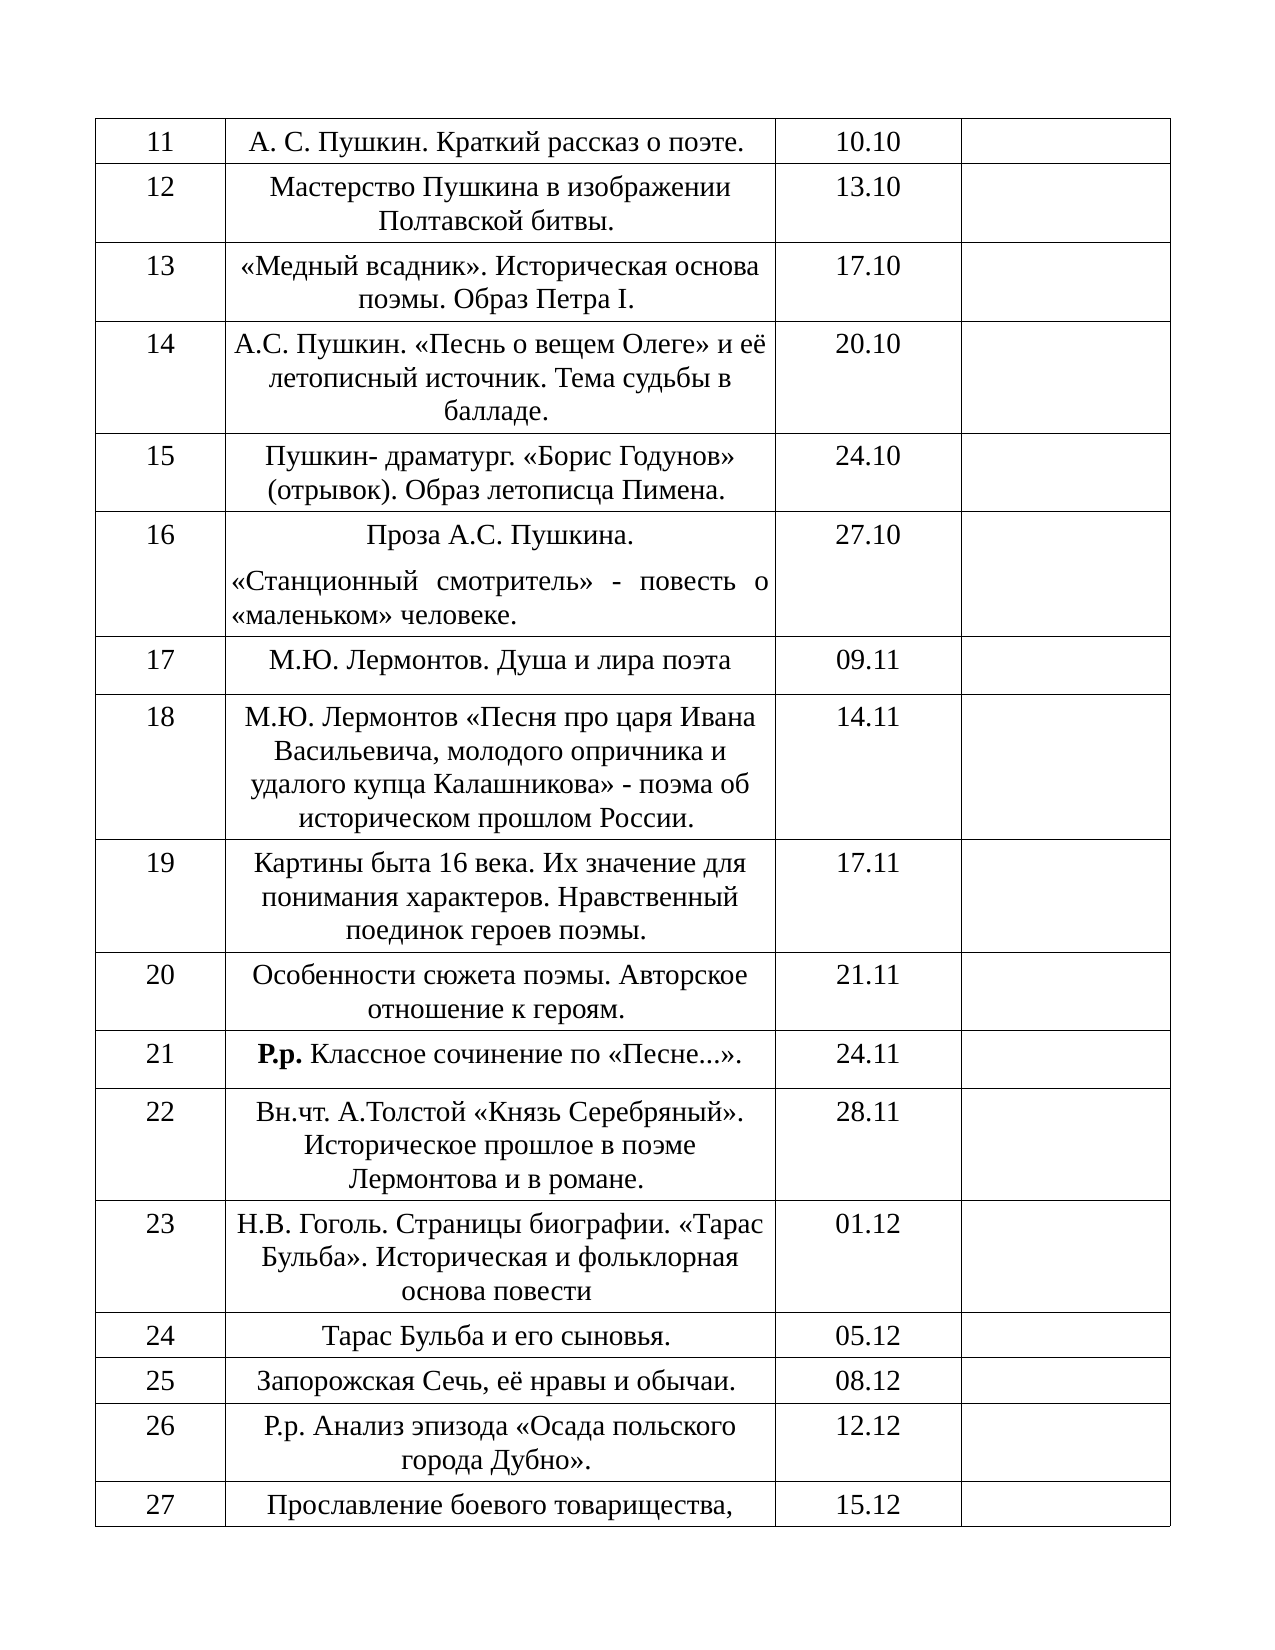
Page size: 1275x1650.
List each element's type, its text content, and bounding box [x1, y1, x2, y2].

table_cell 12.12 [776, 1404, 961, 1481]
table_cell Картины быта 16 века. Их значение для понимания характеров. Нравственный поединок героев поэмы. [226, 840, 775, 952]
table_cell 13.10 [776, 164, 961, 242]
table_cell Проза А.С. Пушкина. «Станционный смотритель» - повесть о «маленьком» человеке. [226, 512, 775, 636]
table_cell [962, 1201, 1170, 1312]
table_cell 16 [96, 512, 225, 636]
table_cell 28.11 [776, 1089, 961, 1200]
table_cell А.С. Пушкин. «Песнь о вещем Олеге» и её летописный источник. Тема судьбы в балладе. [226, 322, 775, 433]
table_cell [962, 164, 1170, 242]
table_cell 14.11 [776, 695, 961, 839]
table_cell [962, 637, 1170, 694]
table_cell [962, 512, 1170, 636]
table_cell 20 [96, 953, 225, 1030]
table_cell 15.12 [776, 1482, 961, 1526]
table_cell 21.11 [776, 953, 961, 1030]
table_cell 17 [96, 637, 225, 694]
table_cell Особенности сюжета поэмы. Авторское отношение к героям. [226, 953, 775, 1030]
table_cell 17.10 [776, 243, 961, 321]
table_cell [962, 1358, 1170, 1402]
table_cell Н.В. Гоголь. Страницы биографии. «Тарас Бульба». Историческая и фольклорная основа повести [226, 1201, 775, 1312]
table_cell 12 [96, 164, 225, 242]
table_cell [962, 1404, 1170, 1481]
table_cell 10.10 [776, 119, 961, 163]
table_cell Р.р. Анализ эпизода «Осада польского города Дубно». [226, 1404, 775, 1481]
table_cell 11 [96, 119, 225, 163]
table_cell 15 [96, 434, 225, 511]
table_cell 26 [96, 1404, 225, 1481]
table_cell [962, 1313, 1170, 1357]
table_cell [962, 243, 1170, 321]
table_cell [962, 1089, 1170, 1200]
table_cell 20.10 [776, 322, 961, 433]
table_cell [962, 434, 1170, 511]
table_cell [962, 119, 1170, 163]
table_cell [962, 1482, 1170, 1526]
table_cell [962, 695, 1170, 839]
table_cell «Медный всадник». Историческая основа поэмы. Образ Петра I. [226, 243, 775, 321]
table_cell Тарас Бульба и его сыновья. [226, 1313, 775, 1357]
table_cell 23 [96, 1201, 225, 1312]
table_cell 08.12 [776, 1358, 961, 1402]
table_cell 14 [96, 322, 225, 433]
table_cell 18 [96, 695, 225, 839]
table_cell М.Ю. Лермонтов. Душа и лира поэта [226, 637, 775, 694]
table_cell 05.12 [776, 1313, 961, 1357]
table_cell 25 [96, 1358, 225, 1402]
table_cell 27.10 [776, 512, 961, 636]
table_cell 27 [96, 1482, 225, 1526]
table_cell М.Ю. Лермонтов «Песня про царя Ивана Васильевича, молодого опричника и удалого купца Калашникова» - поэма об историческом прошлом России. [226, 695, 775, 839]
table_cell Прославление боевого товарищества, [226, 1482, 775, 1526]
table_cell 21 [96, 1031, 225, 1088]
table_cell 01.12 [776, 1201, 961, 1312]
table_cell 13 [96, 243, 225, 321]
table_cell 24.11 [776, 1031, 961, 1088]
table_cell [962, 322, 1170, 433]
table_cell [962, 953, 1170, 1030]
table_cell 24 [96, 1313, 225, 1357]
table_cell 19 [96, 840, 225, 952]
table_cell Пушкин- драматург. «Борис Годунов» (отрывок). Образ летописца Пимена. [226, 434, 775, 511]
table_cell [962, 1031, 1170, 1088]
table_cell Р.р. Классное сочинение по «Песне...». [226, 1031, 775, 1088]
table_cell 09.11 [776, 637, 961, 694]
table_cell Запорожская Сечь, её нравы и обычаи. [226, 1358, 775, 1402]
table_cell [962, 840, 1170, 952]
table_cell 22 [96, 1089, 225, 1200]
table_cell А. С. Пушкин. Краткий рассказ о поэте. [226, 119, 775, 163]
table_cell Вн.чт. А.Толстой «Князь Серебряный». Историческое прошлое в поэме Лермонтова и в романе. [226, 1089, 775, 1200]
table_cell Мастерство Пушкина в изображении Полтавской битвы. [226, 164, 775, 242]
table_cell 17.11 [776, 840, 961, 952]
table_cell 24.10 [776, 434, 961, 511]
